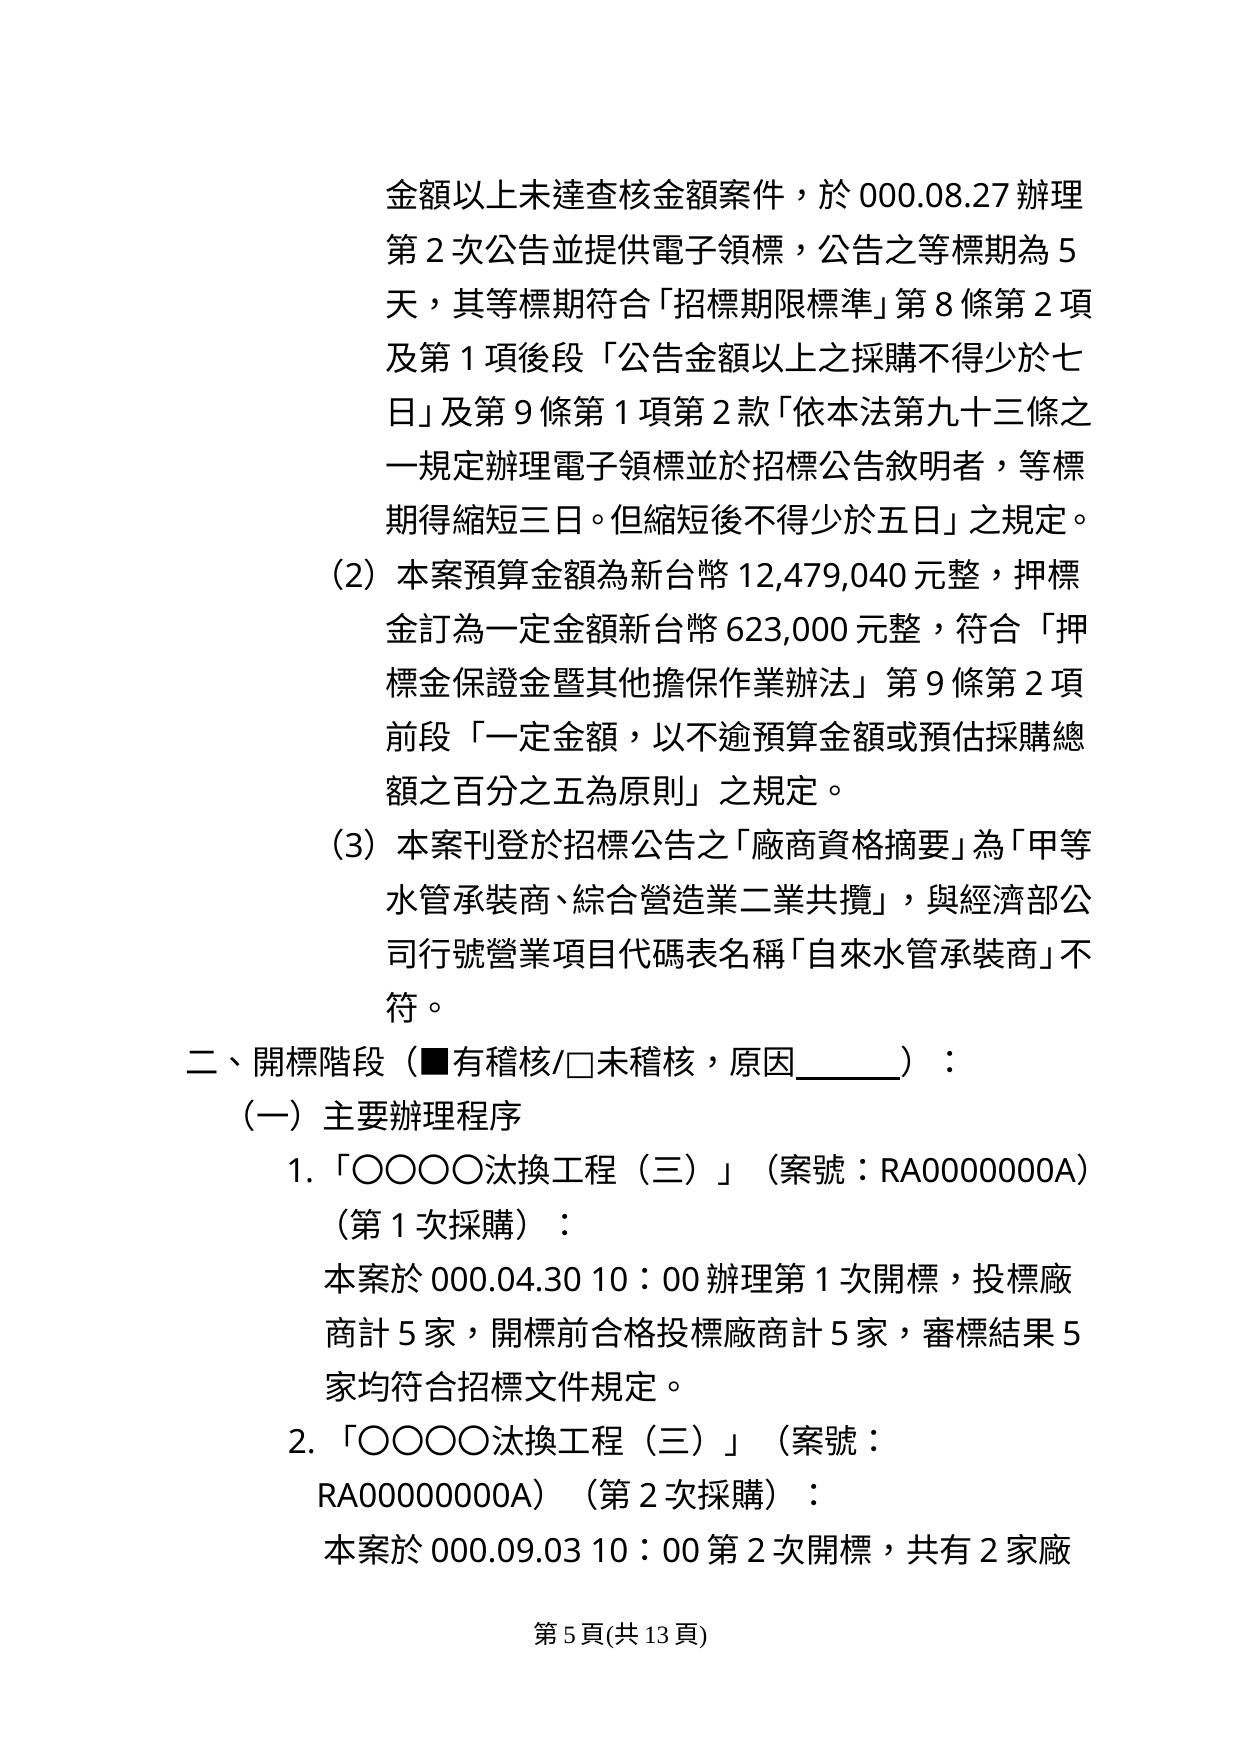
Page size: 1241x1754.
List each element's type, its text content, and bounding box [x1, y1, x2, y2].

text 本案於000.04.30 10：00辦理第1次開標，投標廠商計5家，開標前合格投標廠商計5家，審標結果5家均符合招標文件規定。 [324, 1248, 1092, 1410]
text （2）本案預算金額為新台幣12,479,040元整，押標金訂為一定金額新台幣623,000元整，符合「押標金保證金暨其他擔保作業辦法」第9條第2項前段「一定金額，以不逾預算金額或預估採購總額之百分之五為原則」之規定。 [311, 544, 1092, 814]
text （1）本案採購金額新台幣12,479,040元整，為公告金額以上未達查核金額案件，於000.08.27辦理第2次公告並提供電子領標，公告之等標期為5天，其等標期符合「招標期限標準」第8條第2項及第1項後段「公告金額以上之採購不得少於七日」及第9條第1項第2款「依本法第九十三條之一規定辦理電子領標並於招標公告敘明者，等標期得縮短三日。但縮短後不得少於五日」之規定。 [311, 164, 1092, 544]
text （3）本案刊登於招標公告之「廠商資格摘要」為「甲等水管承裝商、綜合營造業二業共攬」，與經濟部公司行號營業項目代碼表名稱「自來水管承裝商」不符。 [311, 814, 1092, 1031]
text 本案於000.09.03 10：00第2次開標，共有2家廠 [324, 1519, 1092, 1573]
text 二、開標階段（■有稽核/□未稽核，原因 ）： [185, 1031, 1092, 1085]
text （一）主要辦理程序 [147, 1085, 1092, 1139]
text 1. 「〇〇〇〇汰換工程（三）」（案號：RA0000000A）（第1次採購）： [286, 1139, 1092, 1248]
text 2. 「〇〇〇〇汰換工程（三）」（案號：RA00000000A）（第2次採購）： [288, 1410, 1092, 1519]
